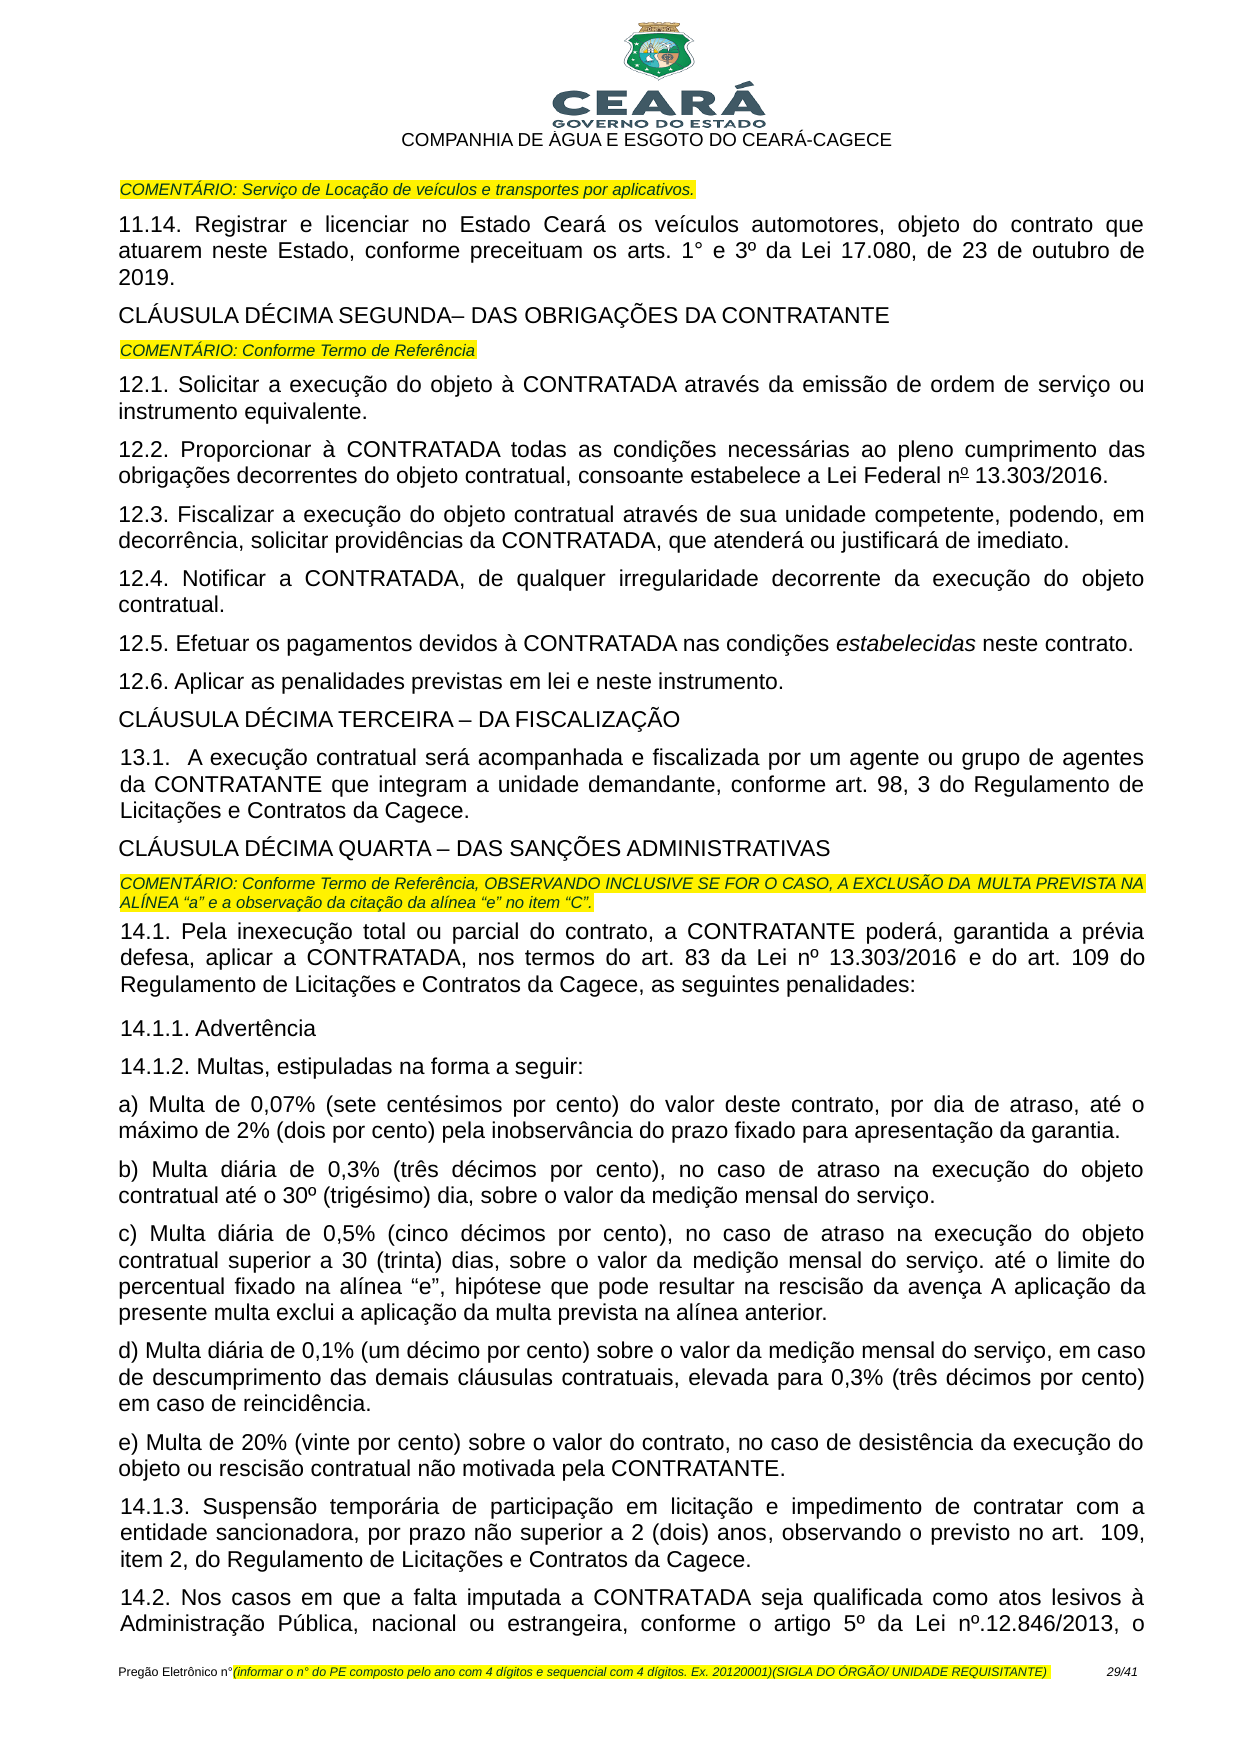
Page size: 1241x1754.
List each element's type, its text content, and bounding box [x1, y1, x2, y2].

text 14.2. Nos casos em que a falta imputada a CONTRATADA seja qualificada como atos lesivos à Administração Pública, nacional ou estrangeira, conforme o artigo 5º da Lei nº.12.846/2013, o [120, 1584, 1146, 1637]
text d) Multa diária de 0,1% (um décimo por cento) sobre o valor da medição mensal do serviço, em caso de descumprimento das demais cláusulas contratuais, elevada para 0,3% (três décimos por cento) em caso de reincidência. [118, 1337, 1146, 1417]
text 12.4. Notificar a CONTRATADA, de qualquer irregularidade decorrente da execução do objeto contratual. [118, 565, 1146, 618]
text b) Multa diária de 0,3% (três décimos por cento), no caso de atraso na execução do objeto contratual até o 30º (trigésimo) dia, sobre o valor da medição mensal do serviço. [118, 1156, 1146, 1208]
text 12.2. Proporcionar à CONTRATADA todas as condições necessárias ao pleno cumprimento das obrigações decorrentes do objeto contratual, consoante estabelece a Lei Federal no 13.303/2016. [118, 436, 1146, 489]
text 12.5. Efetuar os pagamentos devidos à CONTRATADA nas condições estabelecidas neste contrato. [118, 630, 1146, 656]
text CLÁUSULA DÉCIMA SEGUNDA– DAS OBRIGAÇÕES DA CONTRATANTE [118, 302, 1146, 328]
text 12.1. Solicitar a execução do objeto à CONTRATADA através da emissão de ordem de serviço ou instrumento equivalente. [118, 371, 1146, 424]
text 12.6. Aplicar as penalidades previstas em lei e neste instrumento. [118, 668, 1146, 694]
text COMENTÁRIO: Conforme Termo de Referência, OBSERVANDO INCLUSIVE SE FOR O CASO, A EXCLUSÃO DA MULTA PREVISTA NA ALÍNEA “a” e a observação da citação da alínea “e” no item “C”. [120, 873, 1146, 912]
text 14.1.2. Multas, estipuladas na forma a seguir: [120, 1053, 1146, 1079]
text CLÁUSULA DÉCIMA QUARTA – DAS SANÇÕES ADMINISTRATIVAS [118, 835, 1146, 862]
text 14.1.3. Suspensão temporária de participação em licitação e impedimento de contratar com a entidade sancionadora, por prazo não superior a 2 (dois) anos, observando o previsto no art. 109, item 2, do Regulamento de Licitações e Contratos da Cagece. [120, 1493, 1146, 1572]
text 12.3. Fiscalizar a execução do objeto contratual através de sua unidade competente, podendo, em decorrência, solicitar providências da CONTRATADA, que atenderá ou justificará de imediato. [118, 501, 1146, 553]
text a) Multa de 0,07% (sete centésimos por cento) do valor deste contrato, por dia de atraso, até o máximo de 2% (dois por cento) pela inobservância do prazo fixado para apresentação da garantia. [118, 1091, 1146, 1144]
picture [531, 18, 786, 131]
text c) Multa diária de 0,5% (cinco décimos por cento), no caso de atraso na execução do objeto contratual superior a 30 (trinta) dias, sobre o valor da medição mensal do serviço. até o limite do percentual fixado na alínea “e”, hipótese que pode resultar na rescisão da avença A aplicação da presente multa exclui a aplicação da multa prevista na alínea anterior. [118, 1220, 1146, 1326]
text 14.1. Pela inexecução total ou parcial do contrato, a CONTRATANTE poderá, garantida a prévia defesa, aplicar a CONTRATADA, nos termos do art. 83 da Lei nº 13.303/2016 e do art. 109 do Regulamento de Licitações e Contratos da Cagece, as seguintes penalidades: [120, 918, 1146, 997]
text 13.1. A execução contratual será acompanhada e fiscalizada por um agente ou grupo de agentes da CONTRATANTE que integram a unidade demandante, conforme art. 98, 3 do Regulamento de Licitações e Contratos da Cagece. [119, 744, 1146, 823]
text CLÁUSULA DÉCIMA TERCEIRA – DA FISCALIZAÇÃO [118, 706, 1146, 732]
text COMENTÁRIO: Conforme Termo de Referência [120, 340, 1146, 359]
text 14.1.1. Advertência [120, 1014, 1146, 1041]
text COMENTÁRIO: Serviço de Locação de veículos e transportes por aplicativos. [119, 180, 1146, 199]
text 11.14. Registrar e licenciar no Estado Ceará os veículos automotores, objeto do contrato que atuarem neste Estado, conforme preceituam os arts. 1° e 3º da Lei 17.080, de 23 de outubro de 2019. [118, 211, 1146, 290]
text e) Multa de 20% (vinte por cento) sobre o valor do contrato, no caso de desistência da execução do objeto ou rescisão contratual não motivada pela CONTRATANTE. [118, 1428, 1146, 1481]
